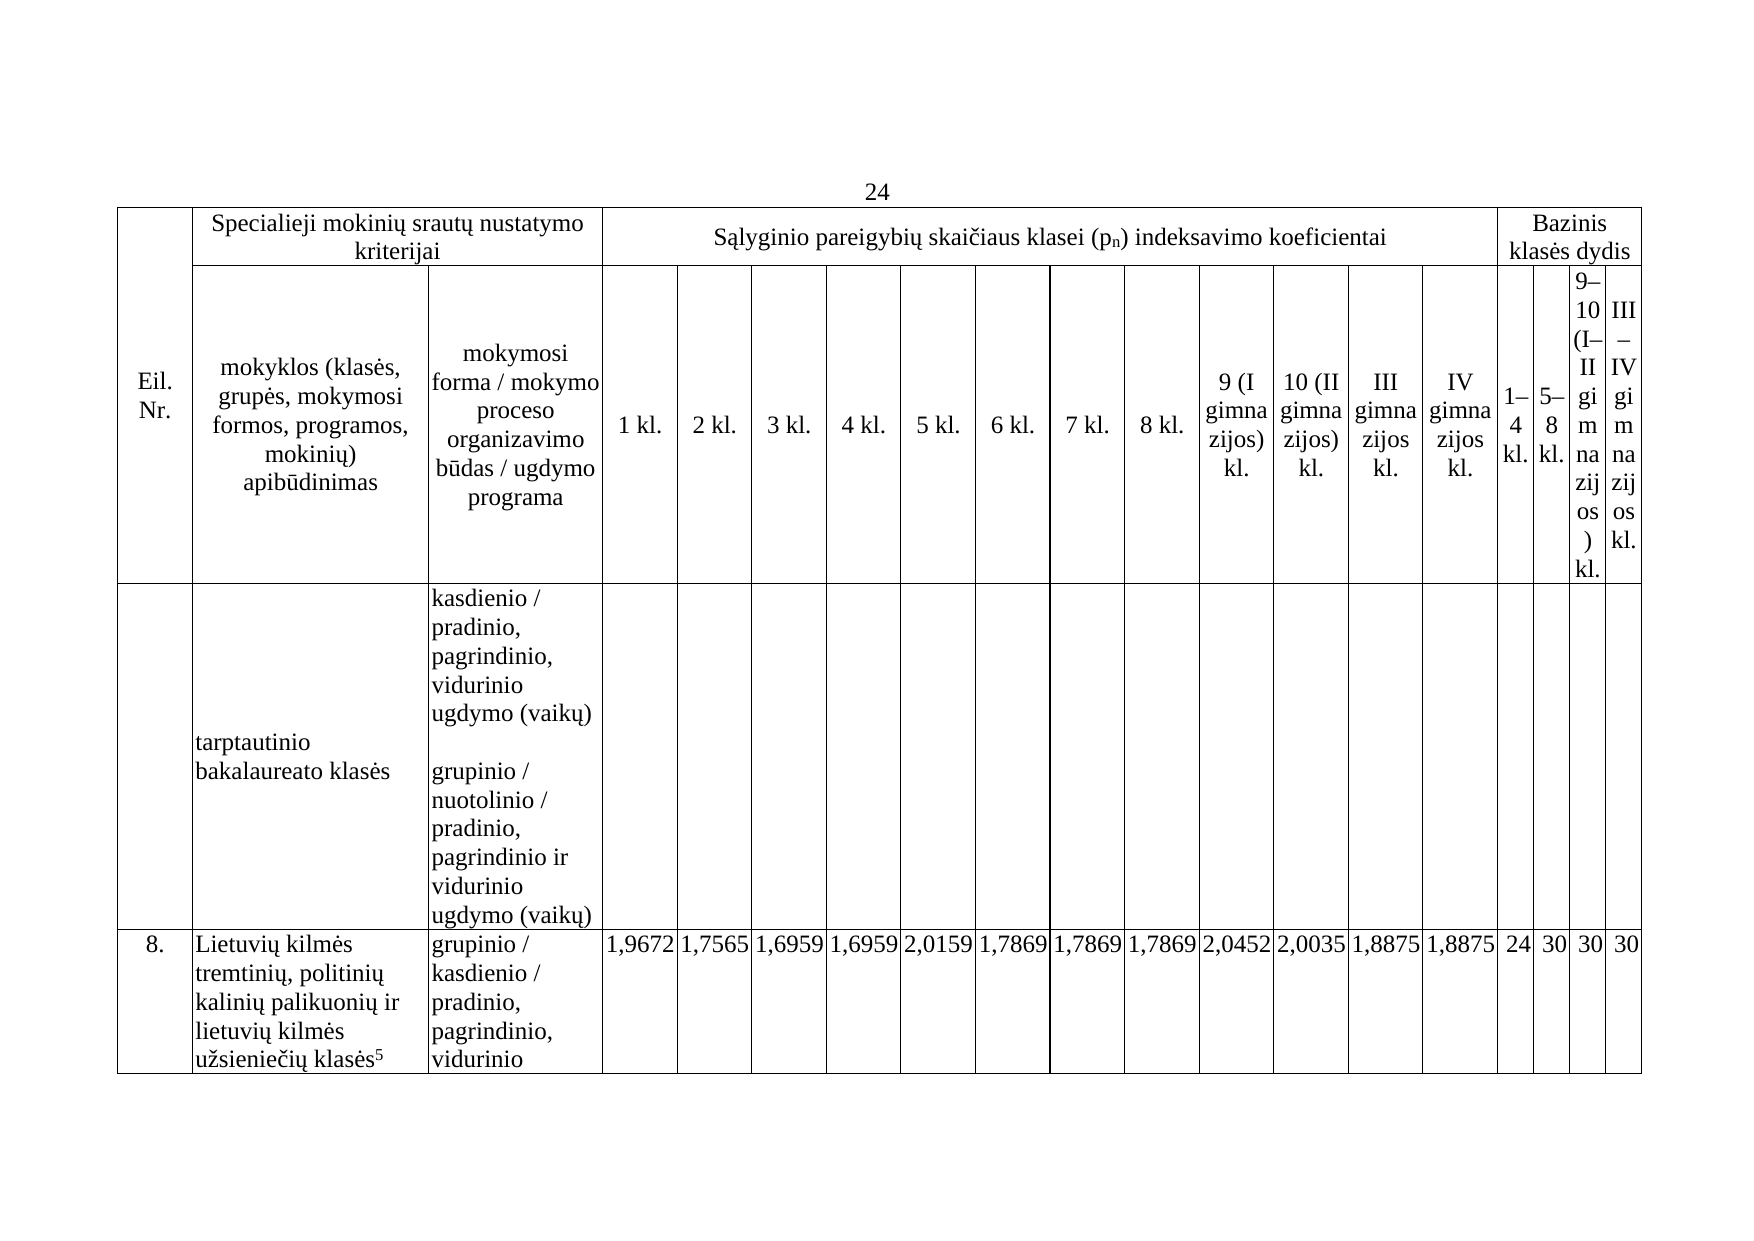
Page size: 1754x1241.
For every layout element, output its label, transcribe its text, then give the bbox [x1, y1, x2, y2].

table_cell 1,7869 [1051, 930, 1124, 1073]
table_cell 30 [1570, 930, 1605, 1073]
table_header Specialieji mokinių srautų nustatymo kriterijai [193, 208, 602, 265]
table_cell [1125, 584, 1199, 928]
table_cell 2 kl. [678, 266, 751, 582]
table_cell 1,7869 [976, 930, 1049, 1073]
table_cell III gimnazijos kl. [1349, 266, 1422, 582]
table_cell 8. [118, 930, 192, 1073]
table_cell 4 kl. [827, 266, 900, 582]
table_cell 2,0035 [1274, 930, 1348, 1073]
table_cell [1570, 584, 1605, 928]
table_cell III–IV gimnazijos kl. [1606, 266, 1641, 582]
table_cell 10 (II gimnazijos) kl. [1274, 266, 1348, 582]
table_cell 8 kl. [1125, 266, 1199, 582]
table_cell 1,7565 [678, 930, 751, 1073]
table_cell 1,6959 [827, 930, 900, 1073]
table_cell [603, 584, 677, 928]
table_header Bazinis klasės dydis [1498, 208, 1641, 265]
table_cell tarptautinio bakalaureato klasės [193, 584, 428, 928]
table_cell [1274, 584, 1348, 928]
table_cell 5–8 kl. [1534, 266, 1569, 582]
table_cell 2,0452 [1200, 930, 1273, 1073]
table_cell 5 kl. [901, 266, 975, 582]
table_cell IV gimnazijos kl. [1423, 266, 1497, 582]
table_header Eil. Nr. [118, 208, 192, 582]
table_cell [678, 584, 751, 928]
table_cell [1606, 584, 1641, 928]
table_cell kasdienio / pradinio, pagrindinio, vidurinio ugdymo (vaikų) grupinio / nuotolinio / pradinio, pagrindinio ir vidurinio ugdymo (vaikų) [429, 584, 602, 928]
table_cell 9–10 (I–II gimnazijos) kl. [1570, 266, 1605, 582]
table_cell Lietuvių kilmės tremtinių, politinių kalinių palikuonių ir lietuvių kilmės užsieniečių klasės5 [193, 930, 428, 1073]
table_cell 30 [1534, 930, 1569, 1073]
table_cell 7 kl. [1051, 266, 1124, 582]
table_cell [1498, 584, 1533, 928]
table_header Sąlyginio pareigybių skaičiaus klasei (pn) indeksavimo koeficientai [603, 208, 1497, 265]
table_cell 24 [1498, 930, 1533, 1073]
table_cell mokyklos (klasės, grupės, mokymosi formos, programos, mokinių) apibūdinimas [193, 266, 428, 582]
table_cell [1534, 584, 1569, 928]
table_cell [118, 584, 192, 928]
table_cell [827, 584, 900, 928]
table_cell 9 (I gimnazijos) kl. [1200, 266, 1273, 582]
table_cell 1–4 kl. [1498, 266, 1533, 582]
table_cell mokymosi forma / mokymo proceso organizavimo būdas / ugdymo programa [429, 266, 602, 582]
table_cell [1200, 584, 1273, 928]
table_cell [976, 584, 1049, 928]
table_cell grupinio / kasdienio / pradinio, pagrindinio, vidurinio [429, 930, 602, 1073]
table_cell 1,9672 [603, 930, 677, 1073]
table_cell [1051, 584, 1124, 928]
table_cell [901, 584, 975, 928]
table_cell 1,8875 [1349, 930, 1422, 1073]
table_cell 6 kl. [976, 266, 1049, 582]
table_cell 3 kl. [752, 266, 826, 582]
table_cell 1,7869 [1125, 930, 1199, 1073]
table_cell 1,6959 [752, 930, 826, 1073]
table_cell [1423, 584, 1497, 928]
table_cell 2,0159 [901, 930, 975, 1073]
table_cell 30 [1606, 930, 1641, 1073]
table_cell 1 kl. [603, 266, 677, 582]
table_cell [1349, 584, 1422, 928]
table_cell 1,8875 [1423, 930, 1497, 1073]
table_cell [752, 584, 826, 928]
